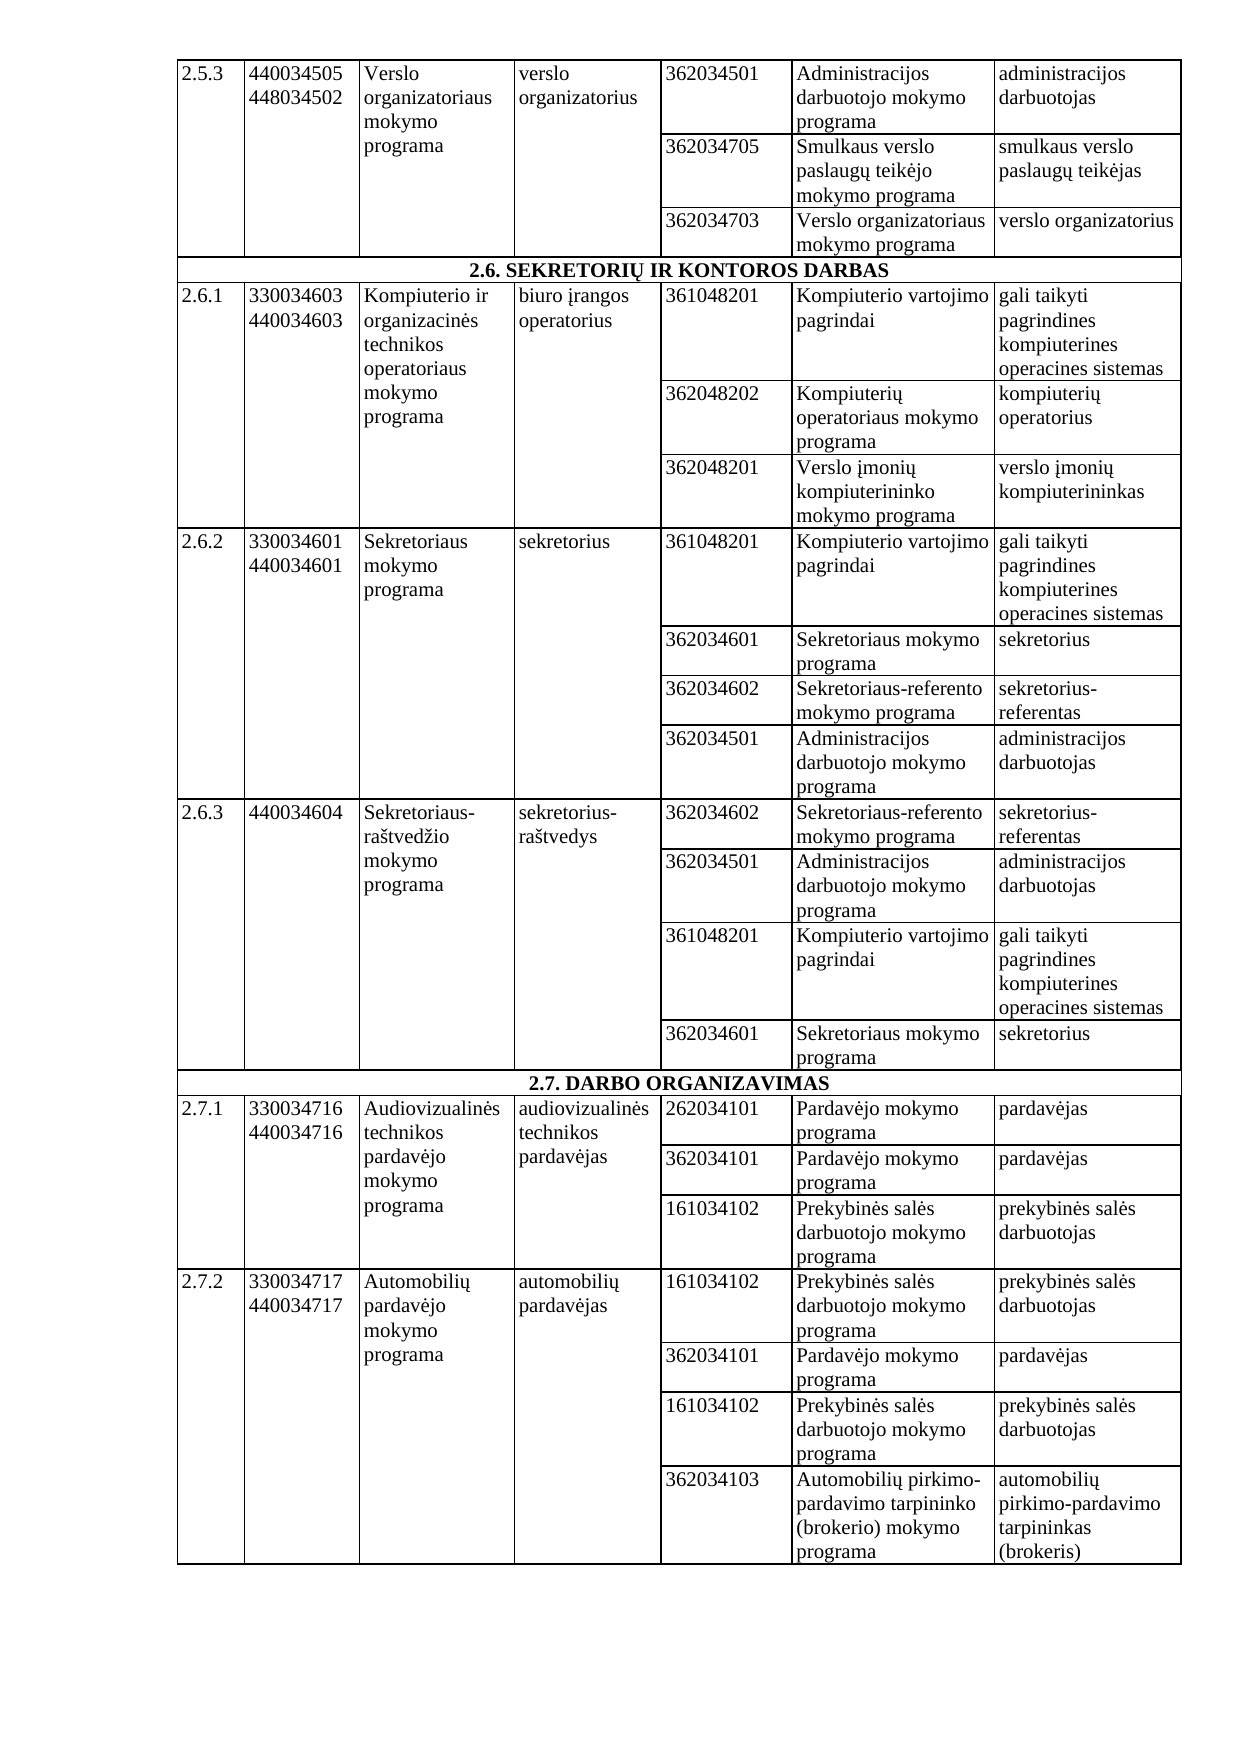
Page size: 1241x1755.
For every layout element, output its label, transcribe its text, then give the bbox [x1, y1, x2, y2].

table_cell Kompiuterių operatoriaus mokymo programa [793, 381, 994, 453]
table_cell 362034601 [662, 627, 791, 675]
table_cell Audiovizualinės technikos pardavėjo mokymo programa [360, 1096, 514, 1268]
table_cell Verslo organizatoriaus mokymo programa [360, 61, 514, 256]
table_cell sekretorius [995, 627, 1180, 675]
table_cell Sekretoriaus-raštvedžio mokymo programa [360, 800, 514, 1069]
table_cell Pardavėjo mokymo programa [793, 1096, 994, 1144]
table_cell 362034602 [662, 676, 791, 724]
table_cell Kompiuterio vartojimo pagrindai [793, 923, 994, 1019]
table_cell smulkaus verslo paslaugų teikėjas [995, 135, 1180, 207]
table_cell sekretorius [995, 1021, 1180, 1069]
table_cell 440034604 [245, 800, 359, 1069]
table_cell 362034601 [662, 1021, 791, 1069]
table_cell verslo organizatorius [995, 208, 1180, 256]
table_cell Pardavėjo mokymo programa [793, 1343, 994, 1391]
table_cell Administracijos darbuotojo mokymo programa [793, 850, 994, 922]
table_cell Sekretoriaus mokymo programa [360, 529, 514, 798]
table_cell Automobilių pardavėjo mokymo programa [360, 1270, 514, 1563]
table_cell pardavėjas [995, 1343, 1180, 1391]
table_cell Verslo įmonių kompiuterininko mokymo programa [793, 455, 994, 527]
table_cell pardavėjas [995, 1096, 1180, 1144]
table_cell administracijos darbuotojas [995, 61, 1180, 133]
table_cell 361048201 [662, 923, 791, 1019]
table_cell gali taikyti pagrindines kompiuterines operacines sistemas [995, 923, 1180, 1019]
table_cell verslo organizatorius [515, 61, 660, 256]
table_cell verslo įmonių kompiuterininkas [995, 455, 1180, 527]
table_cell 161034102 [662, 1270, 791, 1342]
table_cell Kompiuterio ir organizacinės technikos operatoriaus mokymo programa [360, 283, 514, 527]
table_cell Sekretoriaus mokymo programa [793, 1021, 994, 1069]
table_cell pardavėjas [995, 1146, 1180, 1194]
table_cell 2.6.2 [178, 529, 244, 798]
table_cell 362034103 [662, 1467, 791, 1563]
table_cell 330034716 440034716 [245, 1096, 359, 1268]
table_cell 330034601 440034601 [245, 529, 359, 798]
table_cell 362034705 [662, 135, 791, 207]
table_cell Verslo organizatoriaus mokymo programa [793, 208, 994, 256]
table_cell Prekybinės salės darbuotojo mokymo programa [793, 1196, 994, 1268]
table_cell 161034102 [662, 1196, 791, 1268]
table_cell gali taikyti pagrindines kompiuterines operacines sistemas [995, 283, 1180, 380]
table_cell 2.5.3 [178, 61, 244, 256]
table_cell 362034501 [662, 61, 791, 133]
table_cell kompiuterių operatorius [995, 381, 1180, 453]
table_cell Sekretoriaus-referento mokymo programa [793, 800, 994, 848]
table_cell sekretorius-referentas [995, 800, 1180, 848]
table_cell Kompiuterio vartojimo pagrindai [793, 283, 994, 380]
table_cell prekybinės salės darbuotojas [995, 1393, 1180, 1465]
table_cell administracijos darbuotojas [995, 726, 1180, 798]
table_cell 362048202 [662, 381, 791, 453]
table_cell Smulkaus verslo paslaugų teikėjo mokymo programa [793, 135, 994, 207]
table_cell 362048201 [662, 455, 791, 527]
table_cell sekretorius-referentas [995, 676, 1180, 724]
table_cell Sekretoriaus mokymo programa [793, 627, 994, 675]
table_cell Kompiuterio vartojimo pagrindai [793, 529, 994, 625]
table_cell 262034101 [662, 1096, 791, 1144]
table_cell 362034602 [662, 800, 791, 848]
table_cell Sekretoriaus-referento mokymo programa [793, 676, 994, 724]
table_cell 2.6.1 [178, 283, 244, 527]
table_cell automobilių pardavėjas [515, 1270, 660, 1563]
table_cell 161034102 [662, 1393, 791, 1465]
table_cell automobilių pirkimo-pardavimo tarpininkas (brokeris) [995, 1467, 1180, 1563]
table_cell gali taikyti pagrindines kompiuterines operacines sistemas [995, 529, 1180, 625]
table_cell 440034505 448034502 [245, 61, 359, 256]
table_cell Administracijos darbuotojo mokymo programa [793, 726, 994, 798]
table_cell 2.6.3 [178, 800, 244, 1069]
table_cell 2.6. SEKRETORIŲ IR KONTOROS DARBAS [178, 258, 1181, 282]
table_cell Prekybinės salės darbuotojo mokymo programa [793, 1393, 994, 1465]
table_cell 362034501 [662, 850, 791, 922]
table_cell 2.7.2 [178, 1270, 244, 1563]
table_cell 361048201 [662, 529, 791, 625]
table_cell administracijos darbuotojas [995, 850, 1180, 922]
table_cell Administracijos darbuotojo mokymo programa [793, 61, 994, 133]
table_cell 2.7. DARBO ORGANIZAVIMAS [178, 1071, 1181, 1095]
table_cell 362034101 [662, 1146, 791, 1194]
table_cell Prekybinės salės darbuotojo mokymo programa [793, 1270, 994, 1342]
table_cell sekretorius-raštvedys [515, 800, 660, 1069]
table_cell 330034603 440034603 [245, 283, 359, 527]
table_cell 362034501 [662, 726, 791, 798]
table_cell Automobilių pirkimo-pardavimo tarpininko (brokerio) mokymo programa [793, 1467, 994, 1563]
table_cell 362034703 [662, 208, 791, 256]
table_cell 2.7.1 [178, 1096, 244, 1268]
table_cell 361048201 [662, 283, 791, 380]
table_cell 330034717 440034717 [245, 1270, 359, 1563]
table_cell biuro įrangos operatorius [515, 283, 660, 527]
table_cell Pardavėjo mokymo programa [793, 1146, 994, 1194]
table_cell 362034101 [662, 1343, 791, 1391]
table_cell prekybinės salės darbuotojas [995, 1196, 1180, 1268]
table_cell prekybinės salės darbuotojas [995, 1270, 1180, 1342]
table_cell audiovizualinės technikos pardavėjas [515, 1096, 660, 1268]
table_cell sekretorius [515, 529, 660, 798]
